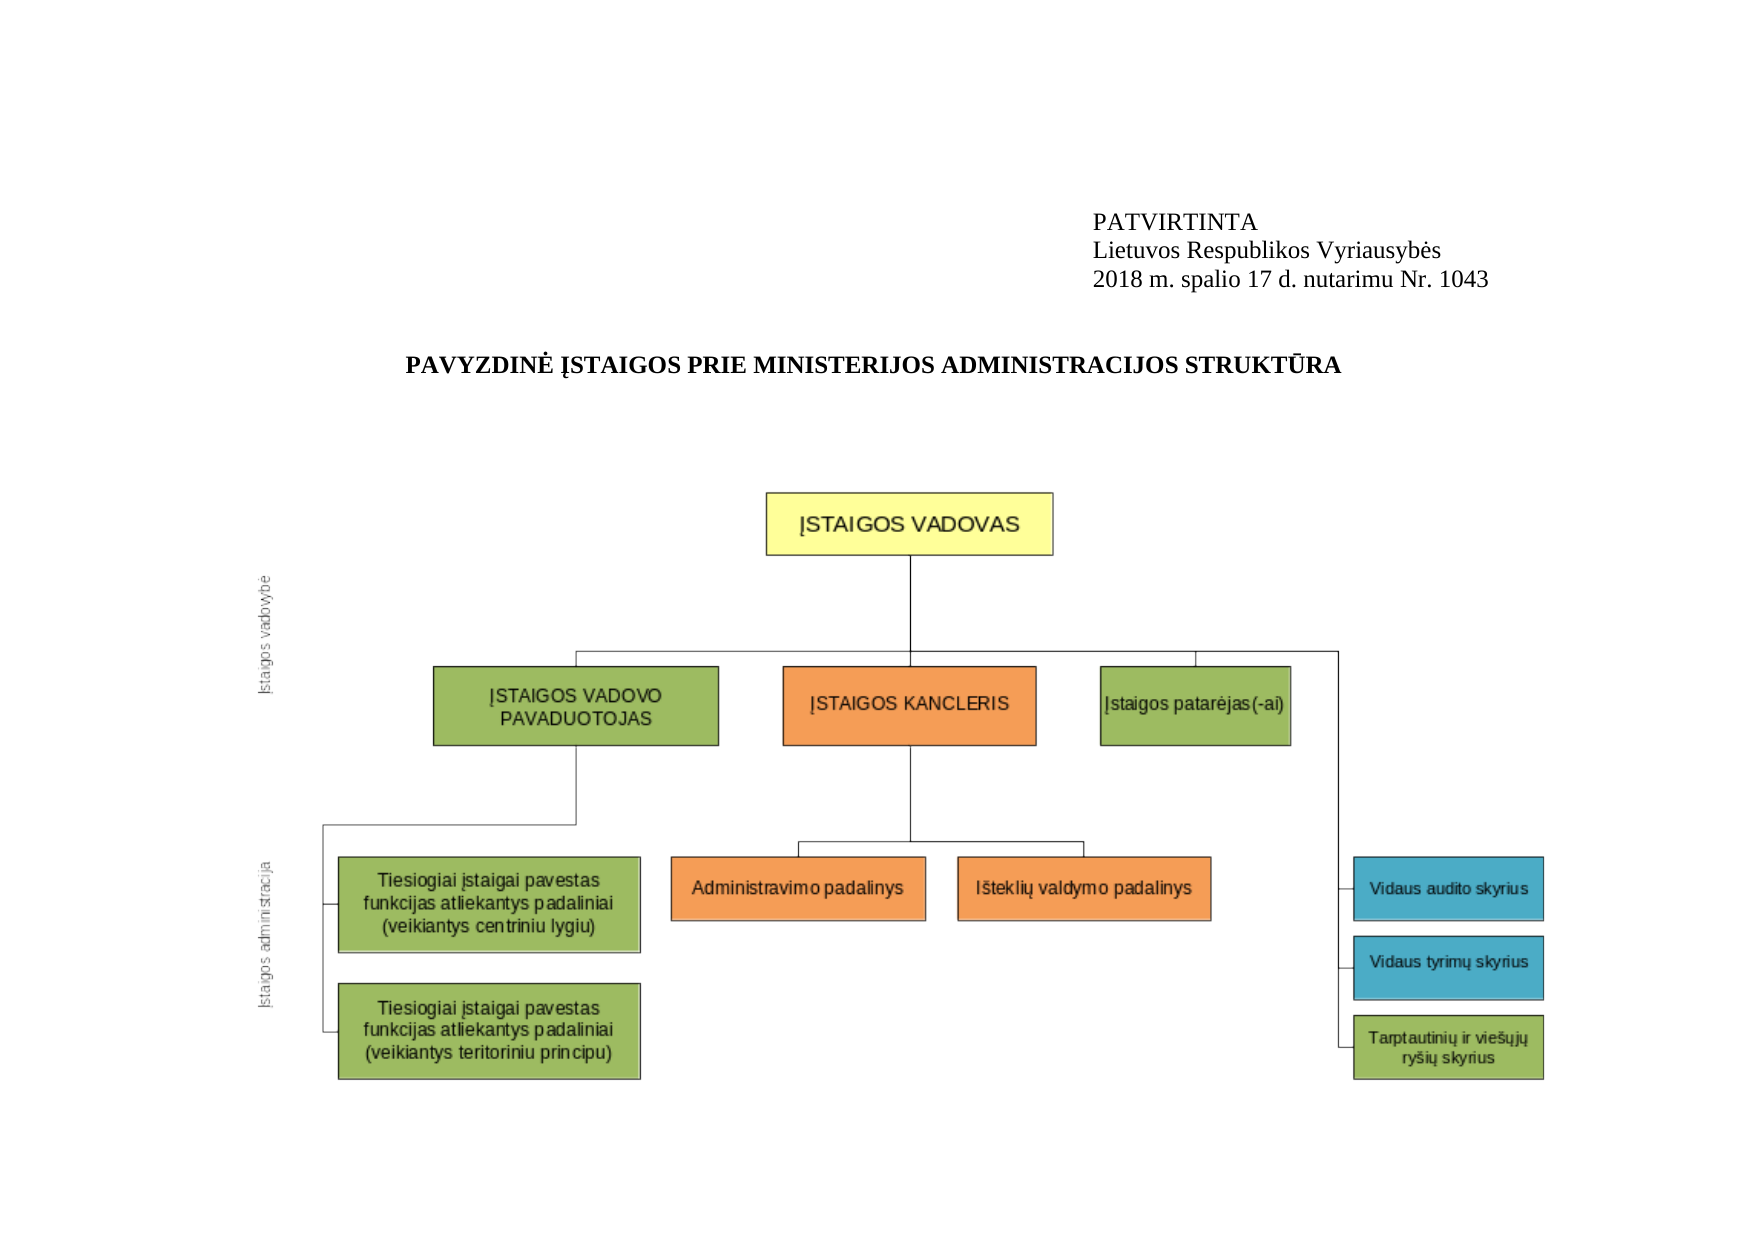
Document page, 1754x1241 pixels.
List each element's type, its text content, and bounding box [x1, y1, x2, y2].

text PATVIRTINTA Lietuvos Respublikos Vyriausybės 2018 m. spalio 17 d. nutarimu Nr. 1043 [1093, 207, 1636, 293]
text PAVYZDINĖ ĮSTAIGOS PRIE MINISTERIJOS ADMINISTRACIJOS STRUKTŪRA [118, 350, 1636, 379]
